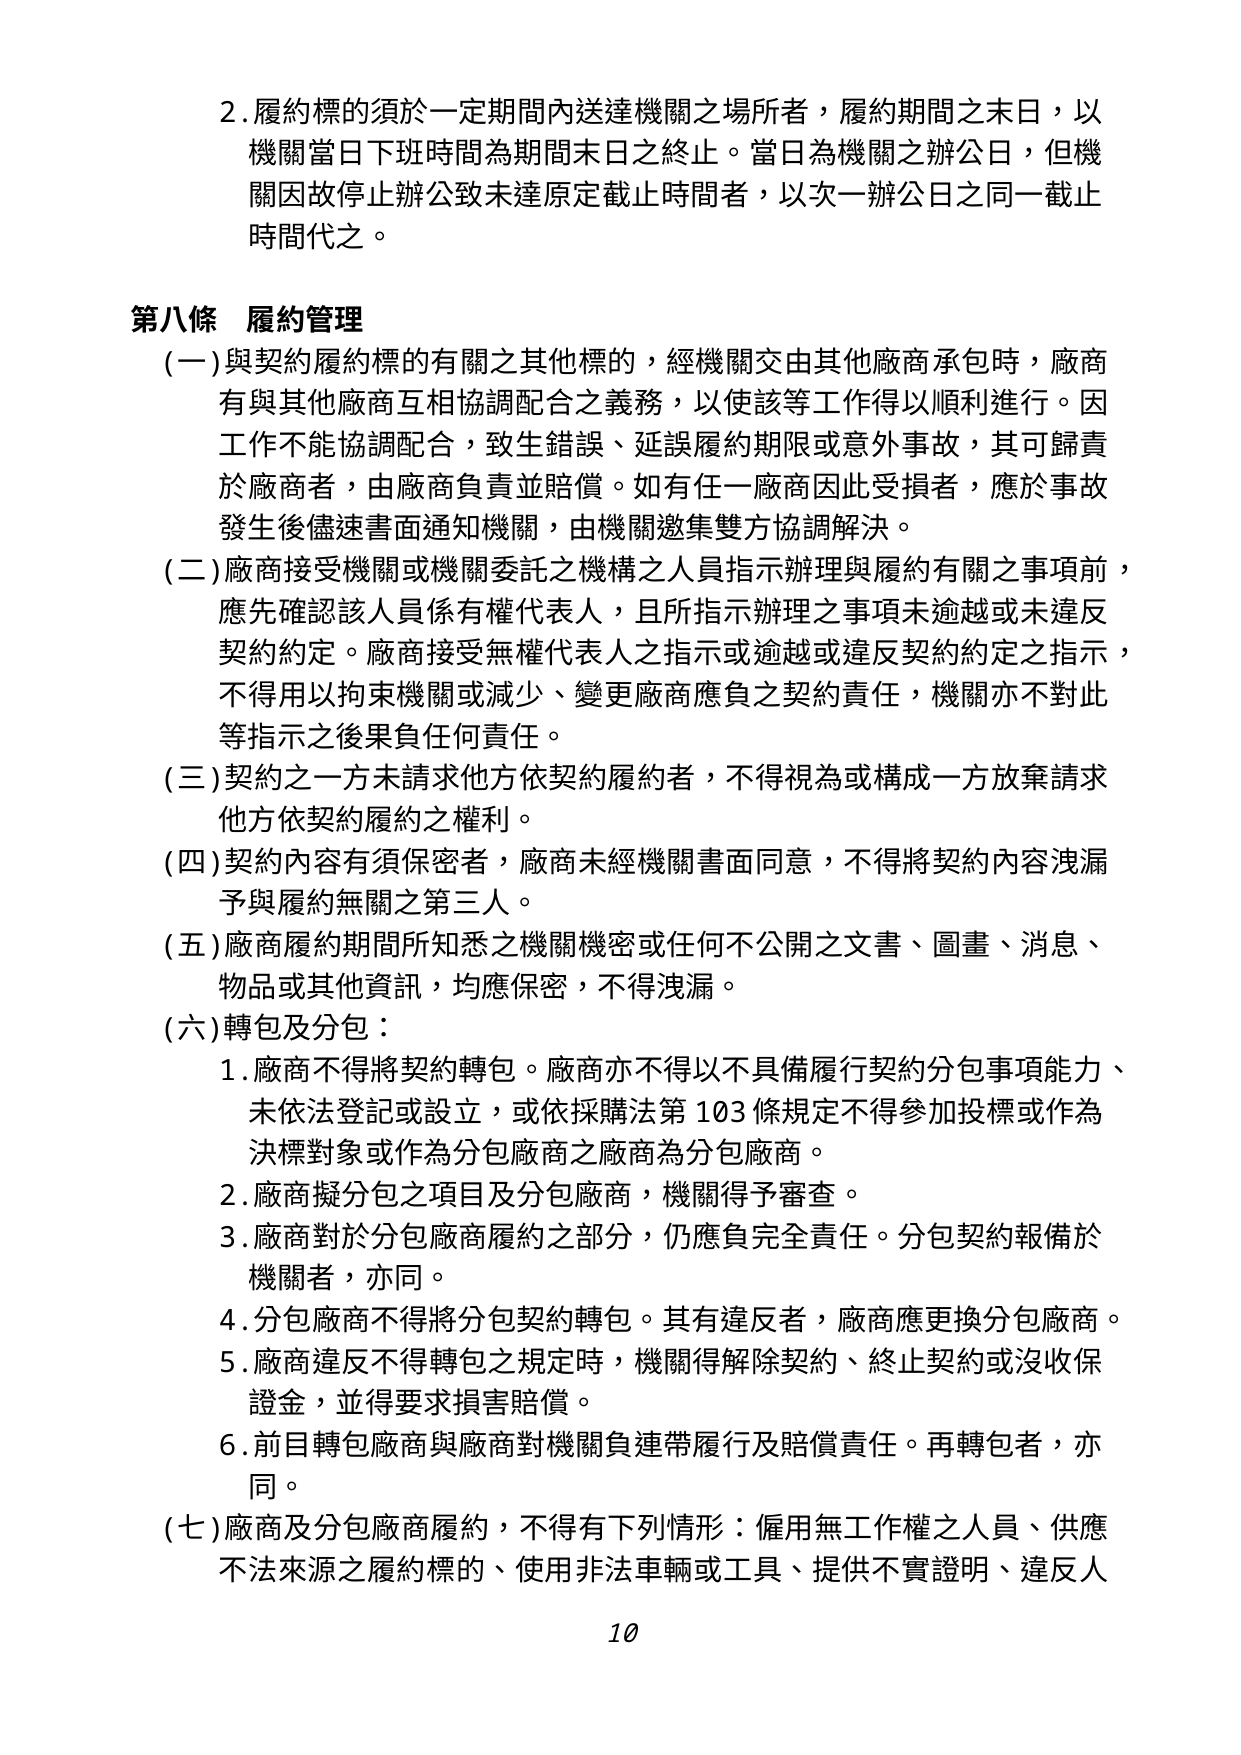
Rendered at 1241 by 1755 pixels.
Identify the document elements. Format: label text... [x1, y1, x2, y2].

text (一)與契約履約標的有關之其他標的，經機關交由其他廠商承包時，廠商有與其他廠商互相協調配合之義務，以使該等工作得以順利進行。因工作不能協調配合，致生錯誤、延誤履約期限或意外事故，其可歸責於廠商者，由廠商負責並賠償。如有任一廠商因此受損者，應於事故發生後儘速書面通知機關，由機關邀集雙方協調解決。 [159, 339, 1110, 547]
text (七)廠商及分包廠商履約，不得有下列情形：僱用無工作權之人員、供應不法來源之履約標的、使用非法車輛或工具、提供不實證明、違反人 [159, 1505, 1110, 1589]
text (五)廠商履約期間所知悉之機關機密或任何不公開之文書、圖畫、消息、物品或其他資訊，均應保密，不得洩漏。 [159, 922, 1110, 1005]
text (四)契約內容有須保密者，廠商未經機關書面同意，不得將契約內容洩漏予與履約無關之第三人。 [159, 839, 1110, 922]
text 6.前目轉包廠商與廠商對機關負連帶履行及賠償責任。再轉包者，亦同。 [218, 1422, 1104, 1505]
text 4.分包廠商不得將分包契約轉包。其有違反者，廠商應更換分包廠商。 [218, 1297, 1104, 1339]
text (六)轉包及分包： [159, 1005, 1110, 1047]
text 第八條 履約管理 [130, 297, 1110, 339]
text (二)廠商接受機關或機關委託之機構之人員指示辦理與履約有關之事項前，應先確認該人員係有權代表人，且所指示辦理之事項未逾越或未違反契約約定。廠商接受無權代表人之指示或逾越或違反契約約定之指示，不得用以拘束機關或減少、變更廠商應負之契約責任，機關亦不對此等指示之後果負任何責任。 [159, 547, 1110, 755]
text 2.履約標的須於一定期間內送達機關之場所者，履約期間之末日，以機關當日下班時間為期間末日之終止。當日為機關之辦公日，但機關因故停止辦公致未達原定截止時間者，以次一辦公日之同一截止時間代之。 [218, 89, 1104, 255]
text 3.廠商對於分包廠商履約之部分，仍應負完全責任。分包契約報備於機關者，亦同。 [218, 1214, 1104, 1297]
text (三)契約之一方未請求他方依契約履約者，不得視為或構成一方放棄請求他方依契約履約之權利。 [159, 755, 1110, 839]
text 2.廠商擬分包之項目及分包廠商，機關得予審查。 [218, 1172, 1104, 1214]
text 5.廠商違反不得轉包之規定時，機關得解除契約、終止契約或沒收保證金，並得要求損害賠償。 [218, 1339, 1104, 1422]
text 1.廠商不得將契約轉包。廠商亦不得以不具備履行契約分包事項能力、未依法登記或設立，或依採購法第103條規定不得參加投標或作為決標對象或作為分包廠商之廠商為分包廠商。 [218, 1047, 1104, 1172]
